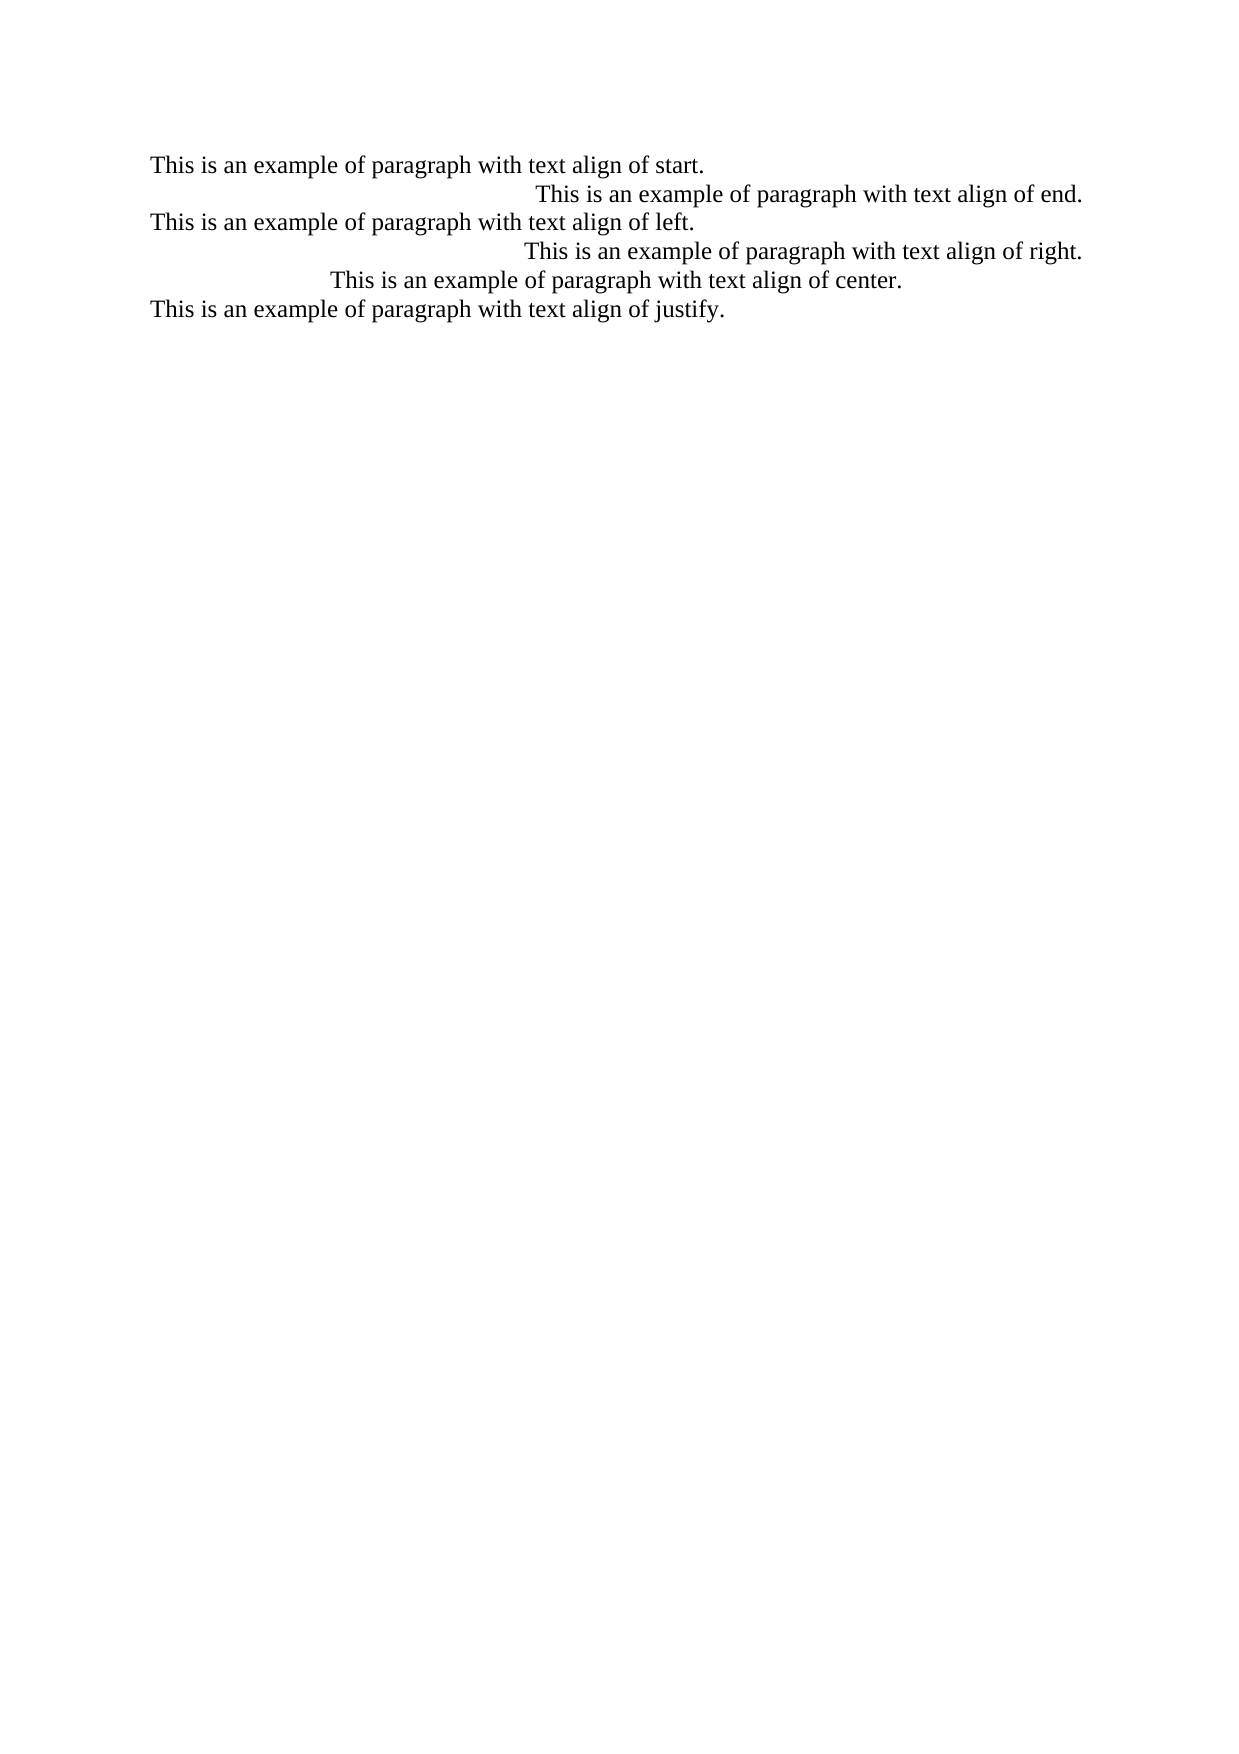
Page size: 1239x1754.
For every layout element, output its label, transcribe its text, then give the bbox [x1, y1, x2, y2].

text This is an example of paragraph with text align of center. [150, 265, 1089, 294]
text This is an example of paragraph with text align of left. [150, 207, 1089, 236]
text This is an example of paragraph with text align of start. [150, 150, 1089, 179]
text This is an example of paragraph with text align of end. [150, 179, 1089, 207]
text This is an example of paragraph with text align of justify. [150, 294, 1089, 322]
text This is an example of paragraph with text align of right. [150, 236, 1089, 265]
